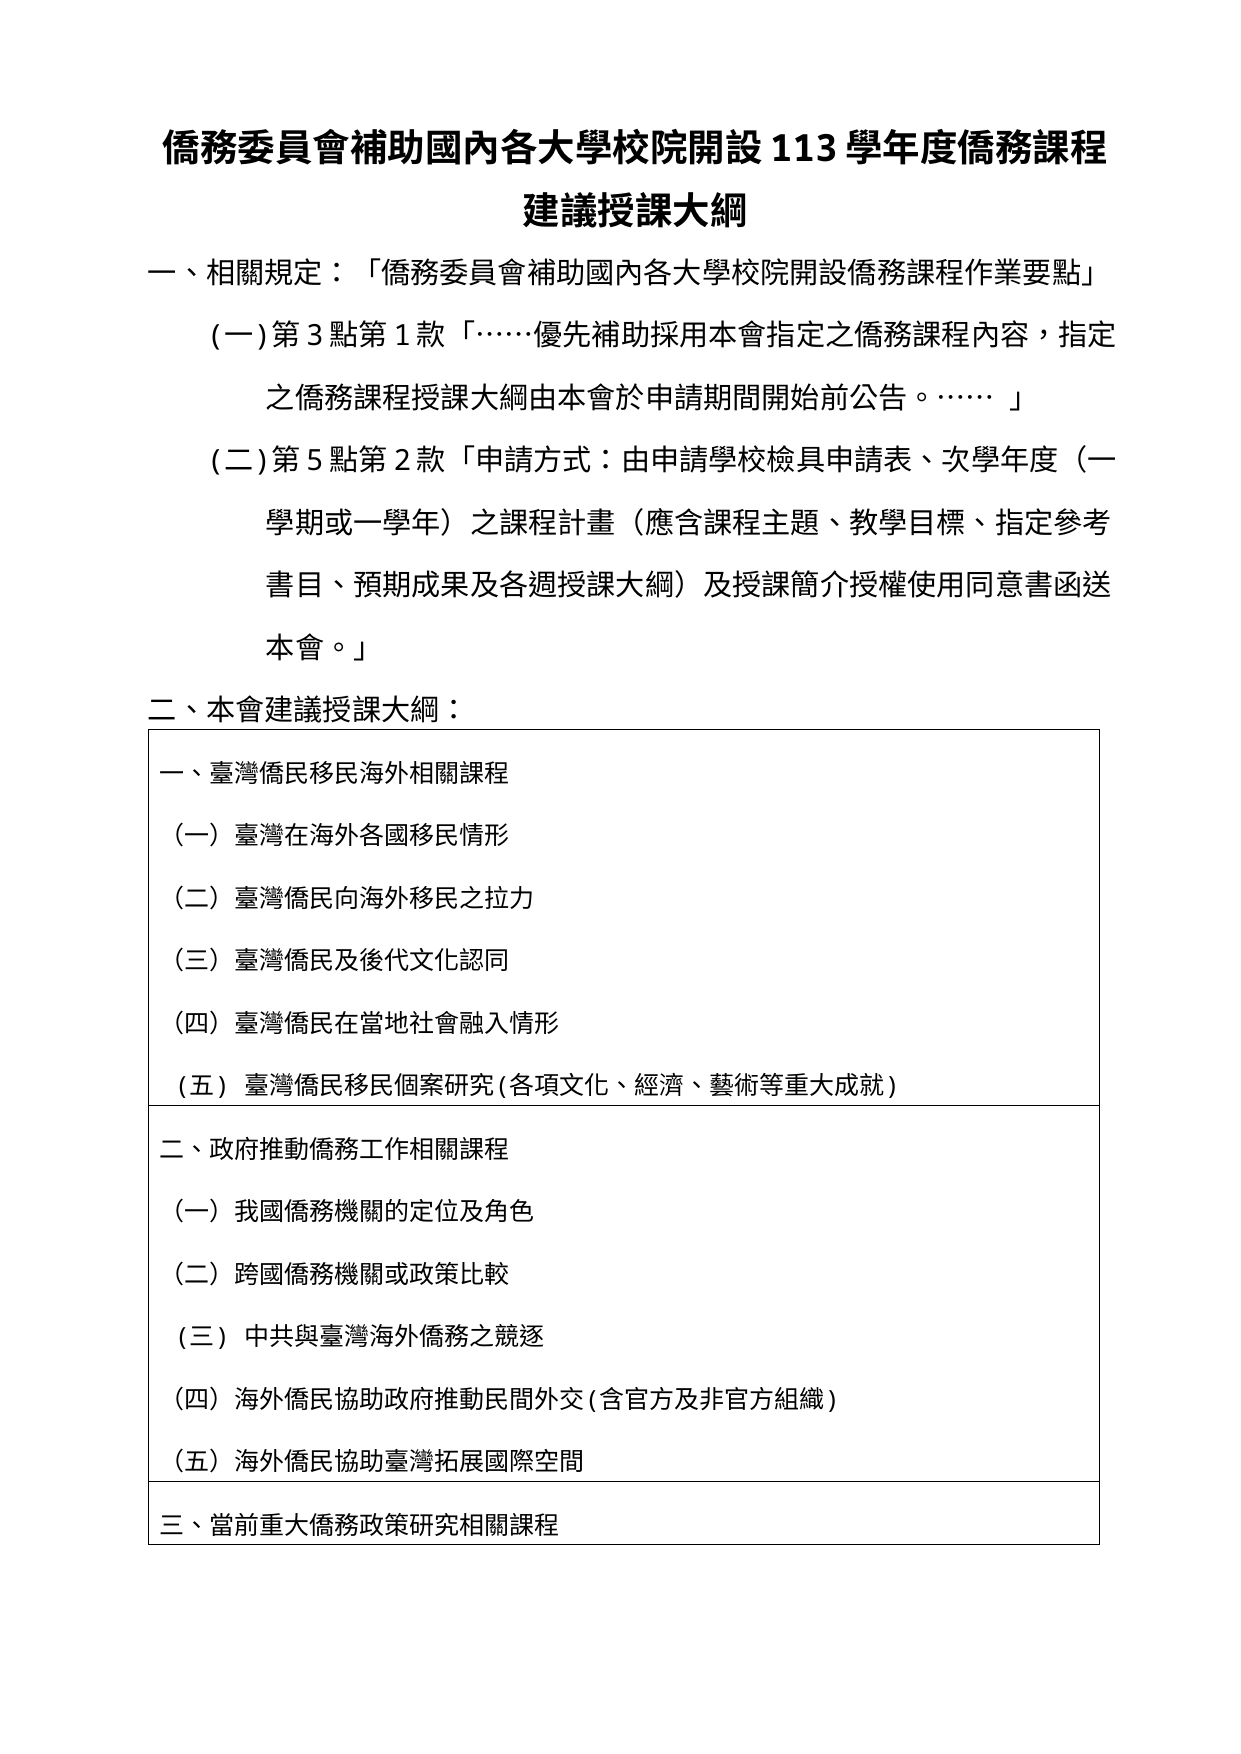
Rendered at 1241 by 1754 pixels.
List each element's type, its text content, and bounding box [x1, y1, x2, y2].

text 僑務委員會補助國內各大學校院開設113學年度僑務課程 [148, 104, 1122, 166]
text (一)第3點第1款「……優先補助採用本會指定之僑務課程內容，指定之僑務課程授課大綱由本會於申請期間開始前公告。…… 」 [207, 291, 1122, 416]
table_cell 二、政府推動僑務工作相關課程 （一）我國僑務機關的定位及角色 （二）跨國僑務機關或政策比較 (三) 中共與臺灣海外僑務之競逐 （四）海外僑民協助政府推動民間外交(含官方及非官方組織) （五）海外僑民協助臺灣拓展國際空間 [149, 1106, 1099, 1481]
text (二)第5點第2款「申請方式：由申請學校檢具申請表、次學年度（一學期或一學年）之課程計畫（應含課程主題、教學目標、指定參考書目、預期成果及各週授課大綱）及授課簡介授權使用同意書函送本會。」 [207, 416, 1122, 666]
text 建議授課大綱 [148, 166, 1122, 229]
table_header 一、臺灣僑民移民海外相關課程 （一）臺灣在海外各國移民情形 （二）臺灣僑民向海外移民之拉力 （三）臺灣僑民及後代文化認同 （四）臺灣僑民在當地社會融入情形 (五) 臺灣僑民移民個案研究(各項文化、經濟、藝術等重大成就) [149, 730, 1099, 1105]
text 二、本會建議授課大綱： [148, 666, 1122, 729]
table_cell 三、當前重大僑務政策研究相關課程 [149, 1482, 1099, 1544]
text 一、相關規定：「僑務委員會補助國內各大學校院開設僑務課程作業要點」 [148, 229, 1122, 291]
